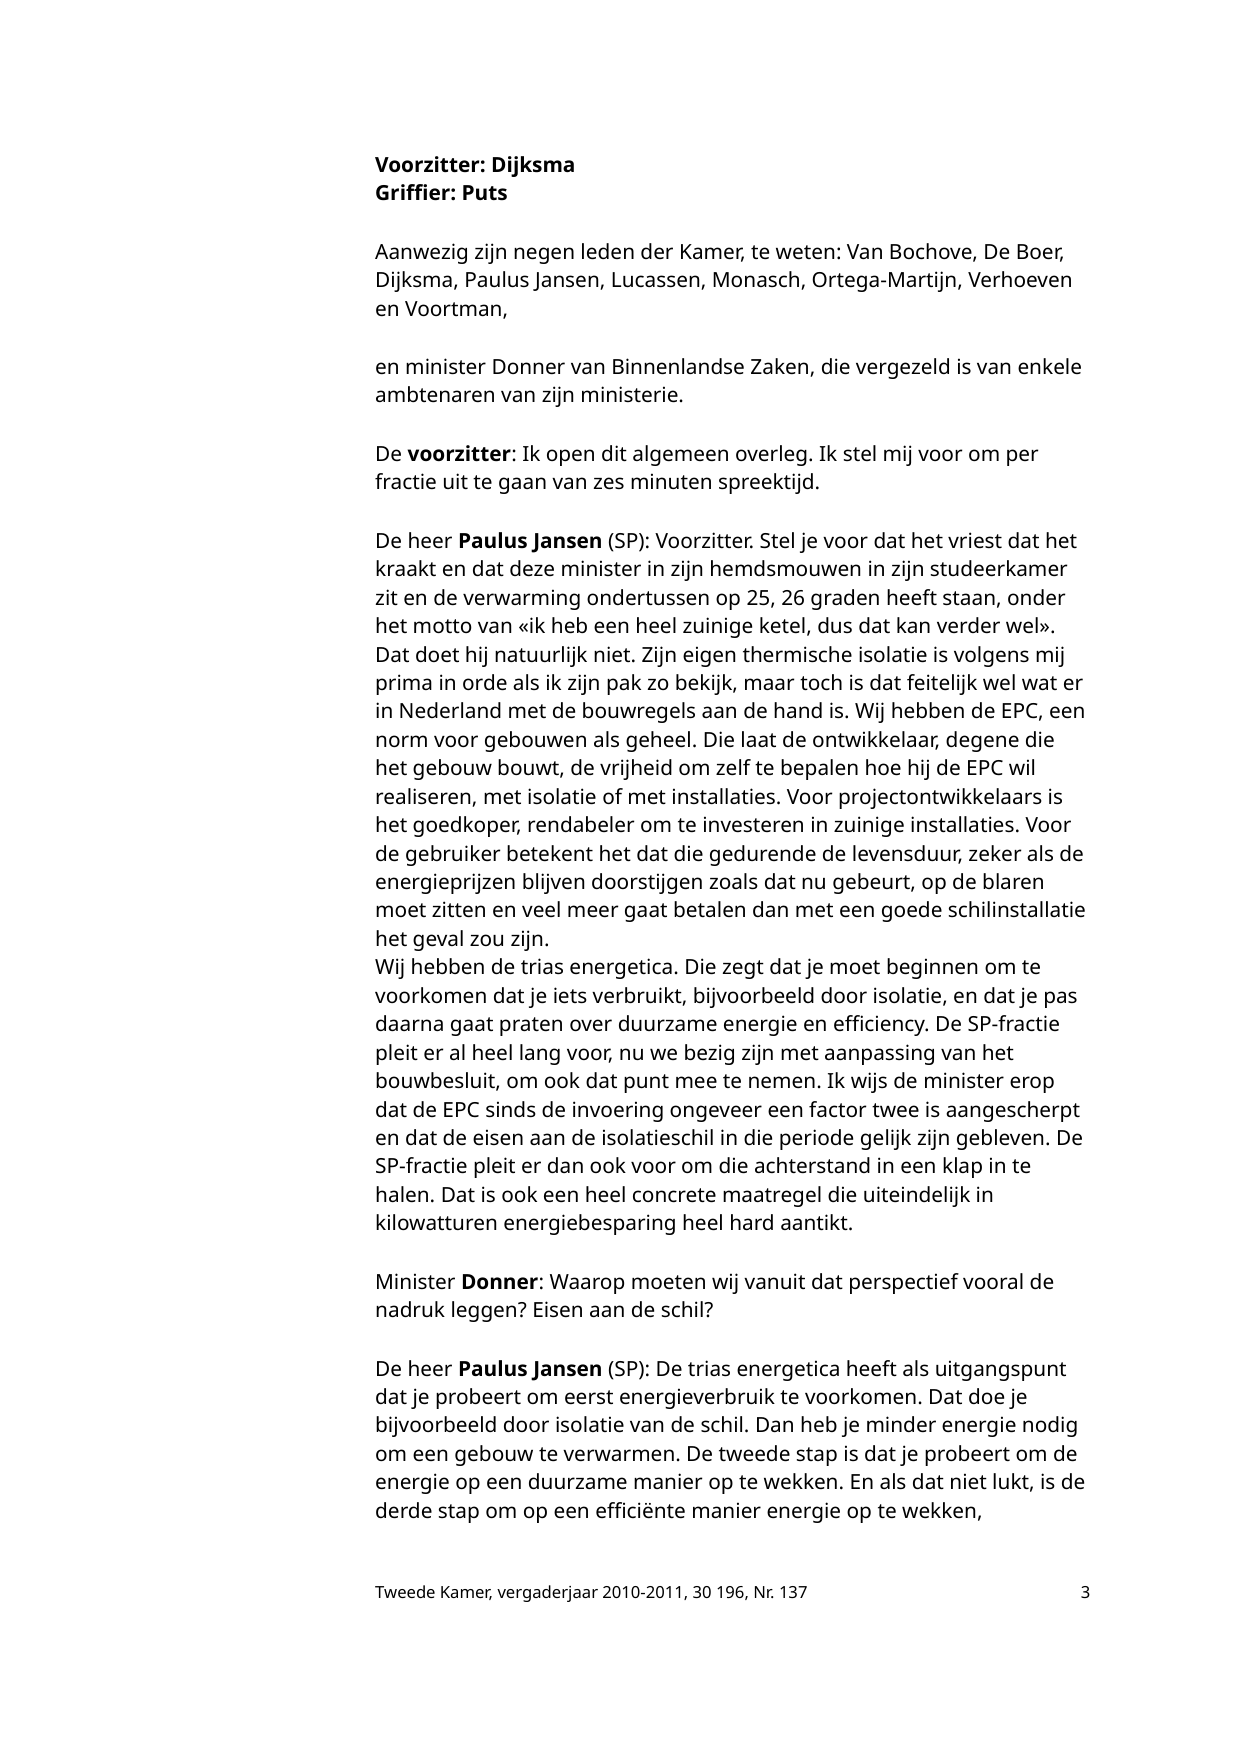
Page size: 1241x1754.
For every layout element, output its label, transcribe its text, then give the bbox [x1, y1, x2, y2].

text Wij hebben de trias energetica. Die zegt dat je moet beginnen om te voorkomen dat je iets verbruikt, bijvoorbeeld door isolatie, en dat je pas daarna gaat praten over duurzame energie en efficiency. De SP-fractie pleit er al heel lang voor, nu we bezig zijn met aanpassing van het bouwbesluit, om ook dat punt mee te nemen. Ik wijs de minister erop dat de EPC sinds de invoering ongeveer een factor twee is aangescherpt en dat de eisen aan de isolatieschil in die periode gelijk zijn gebleven. De SP-fractie pleit er dan ook voor om die achterstand in een klap in te halen. Dat is ook een heel concrete maatregel die uiteindelijk in kilowatturen energiebesparing heel hard aantikt. [375, 952, 1090, 1237]
text Aanwezig zijn negen leden der Kamer, te weten: Van Bochove, De Boer, Dijksma, Paulus Jansen, Lucassen, Monasch, Ortega-Martijn, Verhoeven en Voortman, [375, 237, 1090, 322]
text Minister Donner: Waarop moeten wij vanuit dat perspectief vooral de nadruk leggen? Eisen aan de schil? [375, 1267, 1090, 1324]
text en minister Donner van Binnenlandse Zaken, die vergezeld is van enkele ambtenaren van zijn ministerie. [375, 352, 1090, 409]
text Voorzitter: Dijksma [375, 150, 1090, 178]
text De voorzitter: Ik open dit algemeen overleg. Ik stel mij voor om per fractie uit te gaan van zes minuten spreektijd. [375, 439, 1090, 496]
text De heer Paulus Jansen (SP): De trias energetica heeft als uitgangspunt dat je probeert om eerst energieverbruik te voorkomen. Dat doe je bijvoorbeeld door isolatie van de schil. Dan heb je minder energie nodig om een gebouw te verwarmen. De tweede stap is dat je probeert om de energie op een duurzame manier op te wekken. En als dat niet lukt, is de derde stap om op een efficiënte manier energie op te wekken, [375, 1354, 1090, 1524]
text De heer Paulus Jansen (SP): Voorzitter. Stel je voor dat het vriest dat het kraakt en dat deze minister in zijn hemdsmouwen in zijn studeerkamer zit en de verwarming ondertussen op 25, 26 graden heeft staan, onder het motto van «ik heb een heel zuinige ketel, dus dat kan verder wel». Dat doet hij natuurlijk niet. Zijn eigen thermische isolatie is volgens mij prima in orde als ik zijn pak zo bekijk, maar toch is dat feitelijk wel wat er in Nederland met de bouwregels aan de hand is. Wij hebben de EPC, een norm voor gebouwen als geheel. Die laat de ontwikkelaar, degene die het gebouw bouwt, de vrijheid om zelf te bepalen hoe hij de EPC wil realiseren, met isolatie of met installaties. Voor projectontwikkelaars is het goedkoper, rendabeler om te investeren in zuinige installaties. Voor de gebruiker betekent het dat die gedurende de levensduur, zeker als de energieprijzen blijven doorstijgen zoals dat nu gebeurt, op de blaren moet zitten en veel meer gaat betalen dan met een goede schilinstallatie het geval zou zijn. [375, 526, 1090, 952]
text Griffier: Puts [375, 178, 1090, 207]
